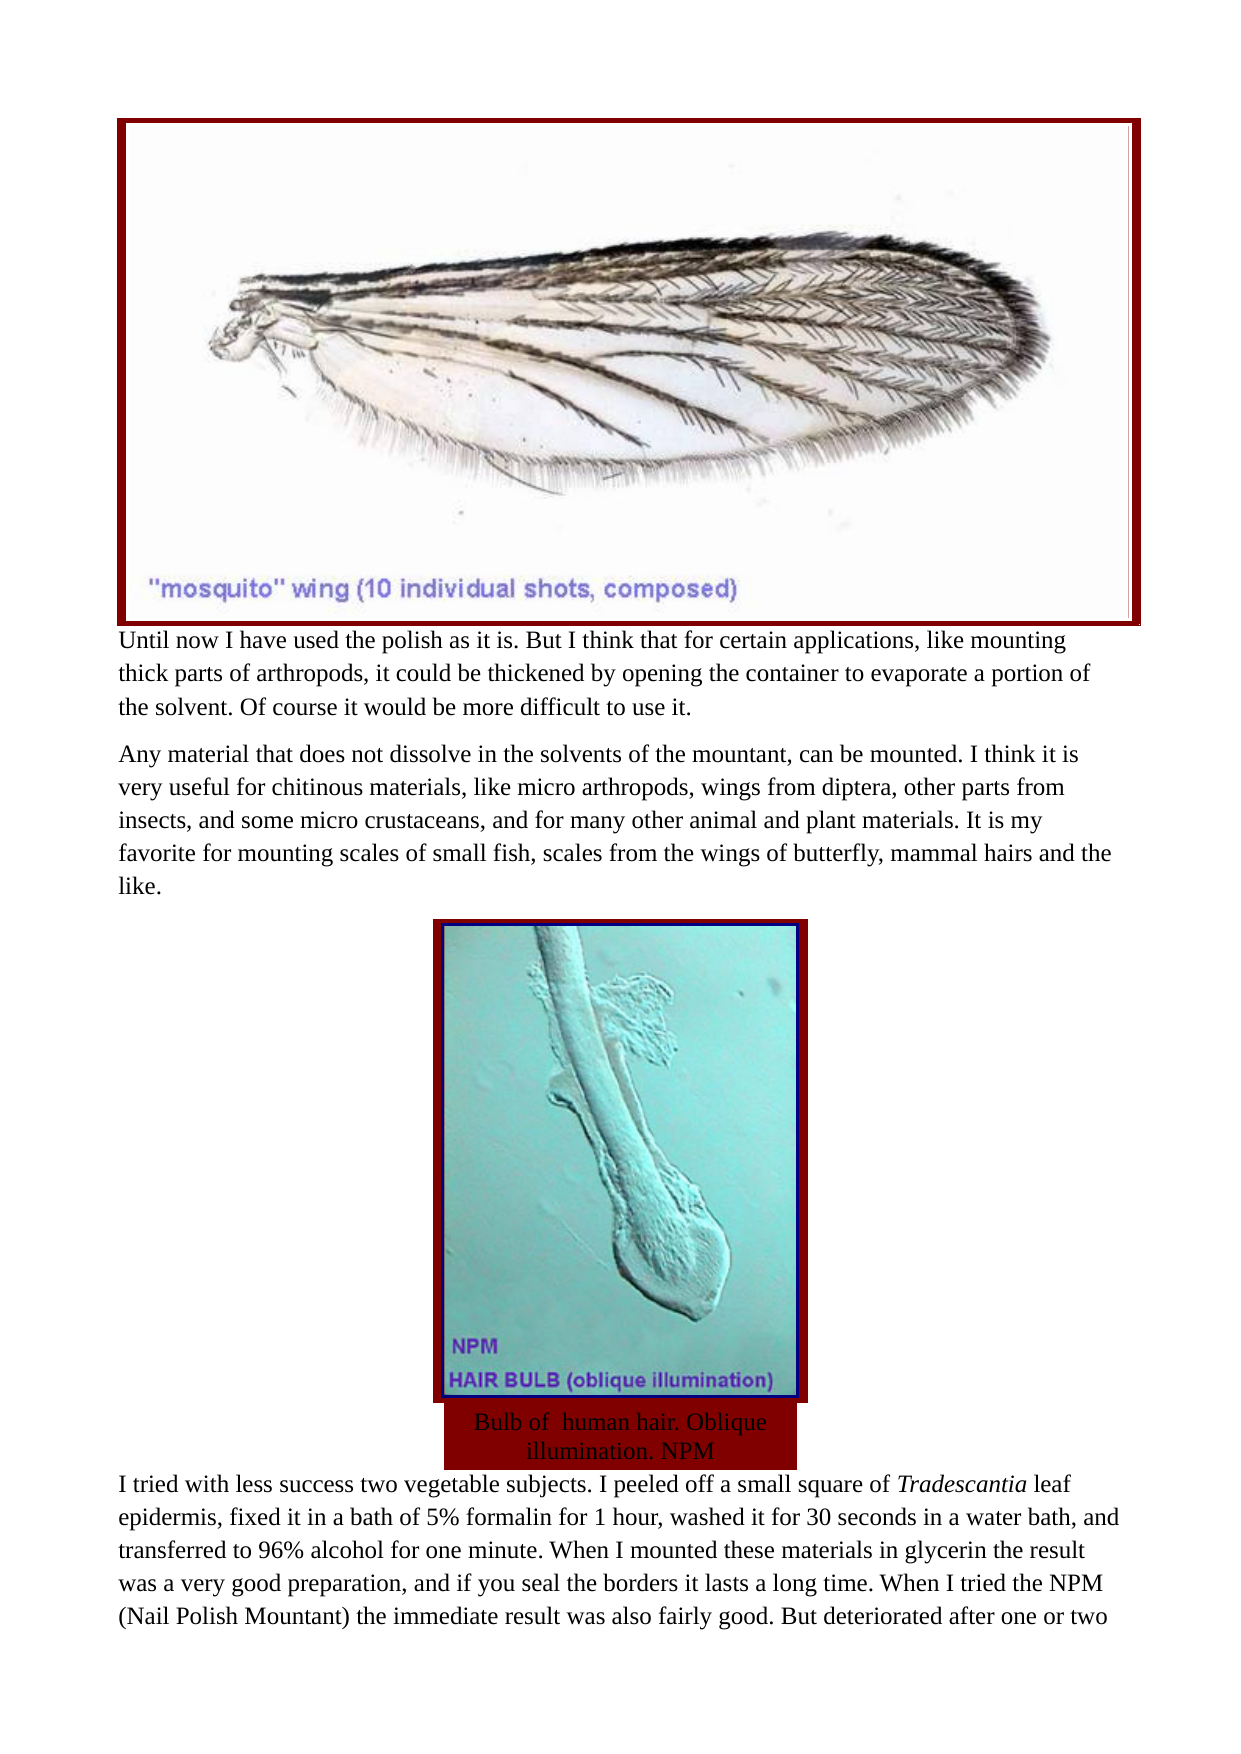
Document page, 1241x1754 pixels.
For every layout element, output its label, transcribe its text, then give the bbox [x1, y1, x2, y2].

table_header [435, 921, 806, 1401]
text I tried with less success two vegetable subjects. I peeled off a small square of Tradescantia leaf epidermis, fixed it in a bath of 5% formalin for 1 hour, washed it for 30 seconds in a water bath, and transferred to 96% alcohol for one minute. When I mounted these materials in glycerin the result was a very good preparation, and if you seal the borders it lasts a long time. When I tried the NPM (Nail Polish Mountant) the immediate result was also fairly good. But deteriorated after one or two [118, 1469, 1122, 1630]
text Until now I have used the polish as it is. But I think that for certain applications, like mounting thick parts of arthropods, it could be thickened by opening the container to evaporate a portion of the solvent. Of course it would be more difficult to use it. [118, 626, 1122, 720]
table_header [119, 120, 1139, 624]
picture [444, 926, 796, 1395]
table_header Bulb of human hair. Oblique illumination. NPM [446, 1405, 795, 1468]
picture [129, 126, 1129, 618]
text Any material that does not dissolve in the solvents of the mountant, can be mounted. I think it is very useful for chitinous materials, like micro arthropods, wings from diptera, other parts from insects, and some micro crustaceans, and for many other animal and plant materials. It is my favorite for mounting scales of small fish, scales from the wings of butterfly, mammal hairs and the like. [118, 739, 1122, 900]
